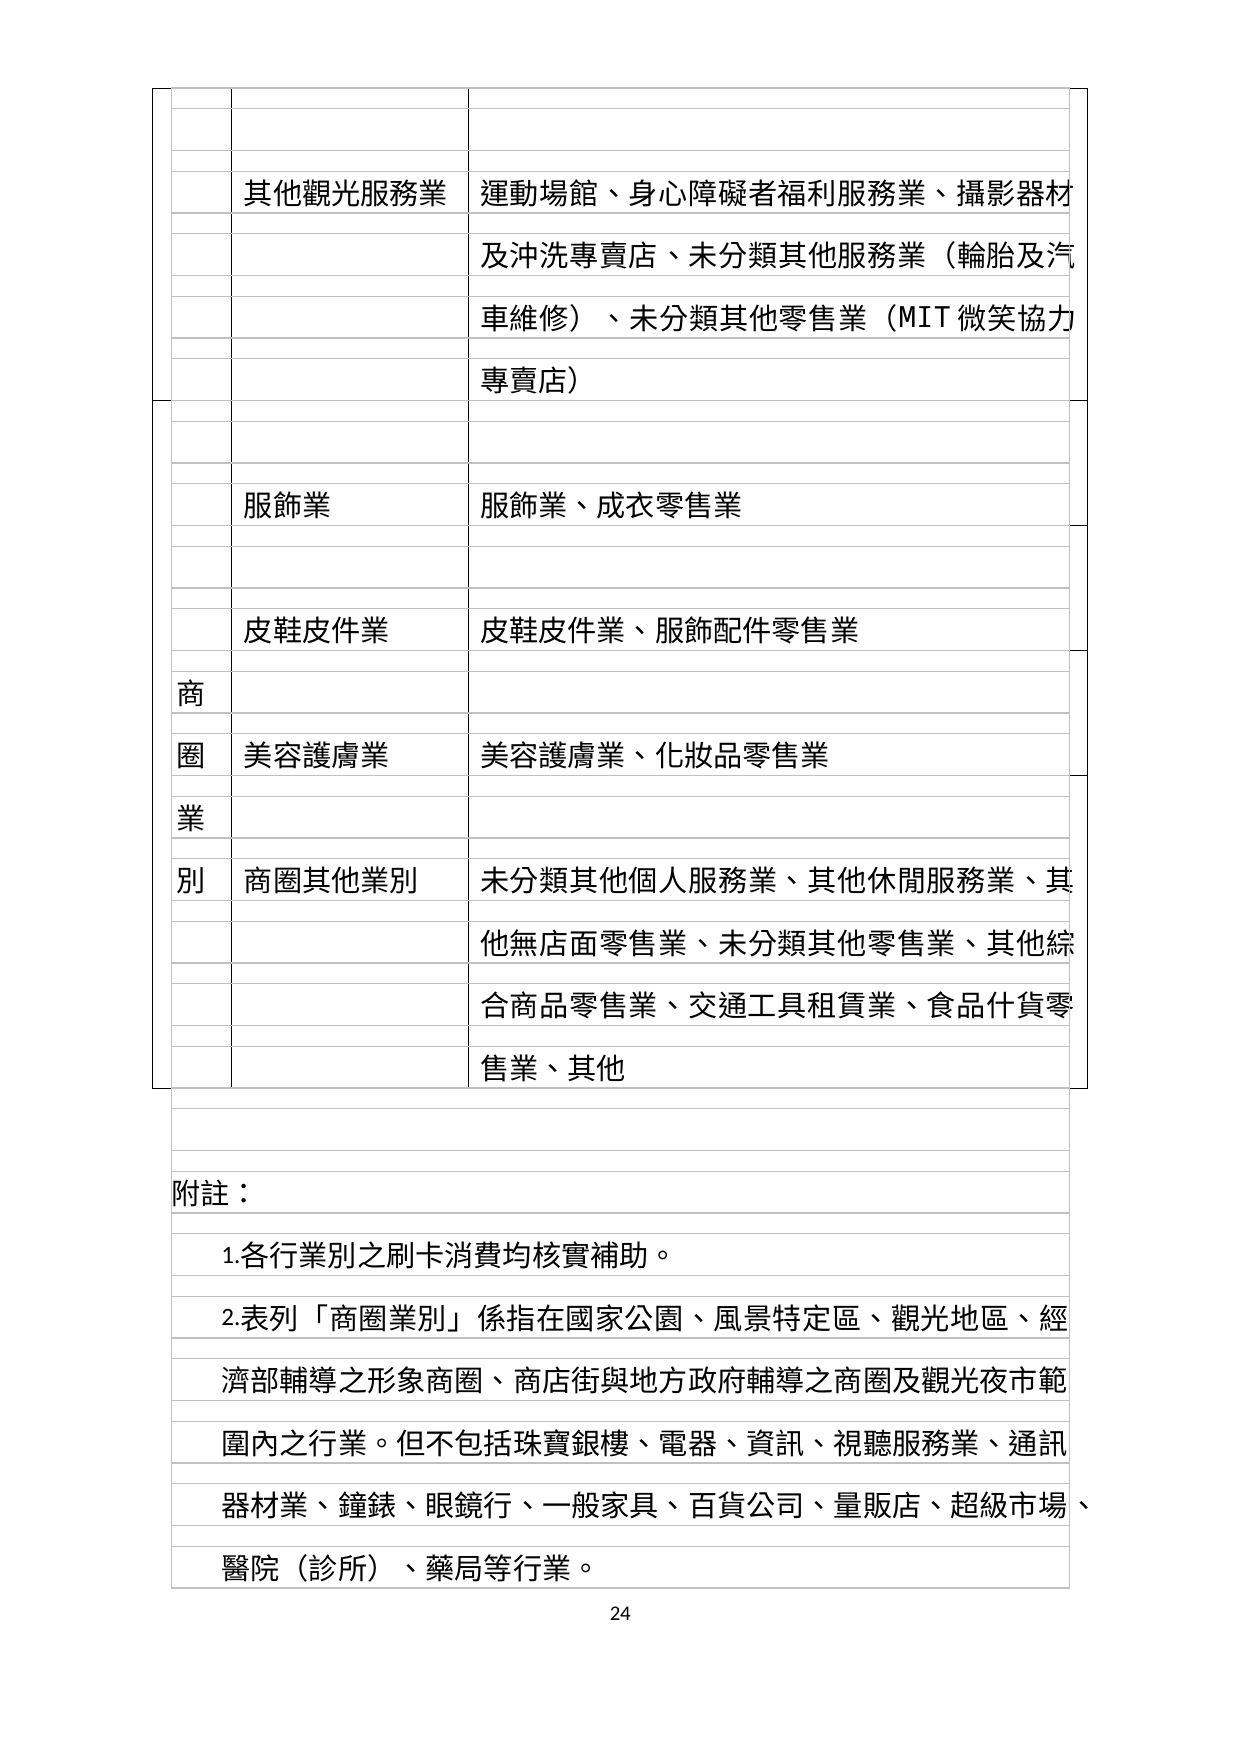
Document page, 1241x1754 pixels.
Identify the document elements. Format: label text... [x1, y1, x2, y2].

list 表列「商圈業別」係指在國家公園、風景特定區、觀光地區、經濟部輔導之形象商圈、商店街與地方政府輔導之商圈及觀光夜市範圍內之行業。但不包括珠寶銀樓、電器、資訊、視聽服務業、通訊器材業、鐘錶、眼鏡行、一般家具、百貨公司、量販店、超級市場、醫院（診所）、藥局等行業。 [221, 1297, 1069, 1337]
table_cell [232, 714, 468, 733]
list 表列「商圈業別」係指在國家公園、風景特定區、觀光地區、經濟部輔導之形象商圈、商店街與地方政府輔導之商圈及觀光夜市範圍內之行業。但不包括珠寶銀樓、電器、資訊、視聽服務業、通訊器材業、鐘錶、眼鏡行、一般家具、百貨公司、量販店、超級市場、醫院（診所）、藥局等行業。 [221, 1422, 1069, 1462]
table_cell 未分類其他個人服務業、其他休閒服務業、其他無店面零售業、未分類其他零售業、其他綜合商品零售業、交通工具租賃業、食品什貨零售業、其他 [469, 922, 1069, 962]
table_cell [232, 651, 468, 671]
table_cell [1070, 401, 1087, 525]
table_cell 未分類其他個人服務業、其他休閒服務業、其他無店面零售業、未分類其他零售業、其他綜合商品零售業、交通工具租賃業、食品什貨零售業、其他 [469, 839, 1069, 858]
table_cell [172, 89, 231, 108]
table_cell 運動場館、身心障礙者福利服務業、攝影器材及沖洗專賣店、未分類其他服務業（輪胎及汽車維修）、未分類其他零售業（MIT微笑協力專賣店） [469, 276, 1069, 296]
table_cell [232, 526, 468, 546]
table_cell [172, 526, 231, 546]
table_cell [1070, 651, 1087, 775]
text 附註： [172, 1172, 1069, 1212]
table_cell 未分類其他個人服務業、其他休閒服務業、其他無店面零售業、未分類其他零售業、其他綜合商品零售業、交通工具租賃業、食品什貨零售業、其他 [469, 984, 1069, 1025]
table_cell [172, 839, 231, 858]
table_cell [232, 547, 468, 587]
table_cell [232, 464, 468, 483]
table_cell [153, 89, 171, 400]
table_cell [172, 339, 231, 358]
list [221, 1214, 1069, 1233]
table_cell [232, 839, 468, 858]
table_cell [232, 151, 468, 171]
table_cell 未分類其他個人服務業、其他休閒服務業、其他無店面零售業、未分類其他零售業、其他綜合商品零售業、交通工具租賃業、食品什貨零售業、其他 [469, 1026, 1069, 1046]
text [172, 1151, 1069, 1171]
table_cell [232, 401, 468, 421]
list 表列「商圈業別」係指在國家公園、風景特定區、觀光地區、經濟部輔導之形象商圈、商店街與地方政府輔導之商圈及觀光夜市範圍內之行業。但不包括珠寶銀樓、電器、資訊、視聽服務業、通訊器材業、鐘錶、眼鏡行、一般家具、百貨公司、量販店、超級市場、醫院（診所）、藥局等行業。 [221, 1339, 1069, 1358]
table_cell [469, 589, 1069, 608]
table_cell 運動場館、身心障礙者福利服務業、攝影器材及沖洗專賣店、未分類其他服務業（輪胎及汽車維修）、未分類其他零售業（MIT微笑協力專賣店） [469, 89, 1069, 108]
table_cell 運動場館、身心障礙者福利服務業、攝影器材及沖洗專賣店、未分類其他服務業（輪胎及汽車維修）、未分類其他零售業（MIT微笑協力專賣店） [469, 234, 1069, 275]
table_cell 其他觀光服務業 [232, 172, 468, 212]
table_cell [232, 797, 468, 837]
table_cell [172, 984, 231, 1025]
list 表列「商圈業別」係指在國家公園、風景特定區、觀光地區、經濟部輔導之形象商圈、商店街與地方政府輔導之商圈及觀光夜市範圍內之行業。但不包括珠寶銀樓、電器、資訊、視聽服務業、通訊器材業、鐘錶、眼鏡行、一般家具、百貨公司、量販店、超級市場、醫院（診所）、藥局等行業。 [221, 1547, 1069, 1587]
table_cell 圈 [172, 734, 231, 775]
table_cell [172, 214, 231, 233]
table_cell 未分類其他個人服務業、其他休閒服務業、其他無店面零售業、未分類其他零售業、其他綜合商品零售業、交通工具租賃業、食品什貨零售業、其他 [469, 776, 1069, 796]
table_cell [172, 901, 231, 921]
table_cell [172, 422, 231, 462]
table_cell 未分類其他個人服務業、其他休閒服務業、其他無店面零售業、未分類其他零售業、其他綜合商品零售業、交通工具租賃業、食品什貨零售業、其他 [469, 901, 1069, 921]
table_cell [232, 984, 468, 1025]
list 表列「商圈業別」係指在國家公園、風景特定區、觀光地區、經濟部輔導之形象商圈、商店街與地方政府輔導之商圈及觀光夜市範圍內之行業。但不包括珠寶銀樓、電器、資訊、視聽服務業、通訊器材業、鐘錶、眼鏡行、一般家具、百貨公司、量販店、超級市場、醫院（診所）、藥局等行業。 [221, 1484, 1069, 1525]
table_cell [172, 172, 231, 212]
table_cell [469, 464, 1069, 483]
list 表列「商圈業別」係指在國家公園、風景特定區、觀光地區、經濟部輔導之形象商圈、商店街與地方政府輔導之商圈及觀光夜市範圍內之行業。但不包括珠寶銀樓、電器、資訊、視聽服務業、通訊器材業、鐘錶、眼鏡行、一般家具、百貨公司、量販店、超級市場、醫院（診所）、藥局等行業。 [221, 1276, 1069, 1296]
table_cell [232, 339, 468, 358]
table_cell [232, 672, 468, 712]
table_cell [172, 359, 231, 400]
table_cell 皮鞋皮件業 [232, 609, 468, 650]
table_cell 未分類其他個人服務業、其他休閒服務業、其他無店面零售業、未分類其他零售業、其他綜合商品零售業、交通工具租賃業、食品什貨零售業、其他 [469, 964, 1069, 983]
table_cell [172, 276, 231, 296]
table_cell 運動場館、身心障礙者福利服務業、攝影器材及沖洗專賣店、未分類其他服務業（輪胎及汽車維修）、未分類其他零售業（MIT微笑協力專賣店） [469, 359, 1069, 400]
table_cell 商 [172, 672, 231, 712]
table_cell [172, 297, 231, 337]
table_cell [232, 901, 468, 921]
table_cell 未分類其他個人服務業、其他休閒服務業、其他無店面零售業、未分類其他零售業、其他綜合商品零售業、交通工具租賃業、食品什貨零售業、其他 [469, 859, 1069, 900]
table_cell 運動場館、身心障礙者福利服務業、攝影器材及沖洗專賣店、未分類其他服務業（輪胎及汽車維修）、未分類其他零售業（MIT微笑協力專賣店） [469, 151, 1069, 171]
table_cell [232, 1047, 468, 1087]
table_cell [232, 109, 468, 150]
table_cell [172, 1026, 231, 1046]
table_cell [172, 547, 231, 587]
list 表列「商圈業別」係指在國家公園、風景特定區、觀光地區、經濟部輔導之形象商圈、商店街與地方政府輔導之商圈及觀光夜市範圍內之行業。但不包括珠寶銀樓、電器、資訊、視聽服務業、通訊器材業、鐘錶、眼鏡行、一般家具、百貨公司、量販店、超級市場、醫院（診所）、藥局等行業。 [221, 1526, 1069, 1546]
table_cell [153, 401, 171, 1087]
table_cell [469, 526, 1069, 546]
table_cell [232, 1026, 468, 1046]
table_cell [232, 214, 468, 233]
table_cell [469, 714, 1069, 733]
table_cell [469, 401, 1069, 421]
table_cell 運動場館、身心障礙者福利服務業、攝影器材及沖洗專賣店、未分類其他服務業（輪胎及汽車維修）、未分類其他零售業（MIT微笑協力專賣店） [469, 109, 1069, 150]
table_cell 未分類其他個人服務業、其他休閒服務業、其他無店面零售業、未分類其他零售業、其他綜合商品零售業、交通工具租賃業、食品什貨零售業、其他 [1070, 776, 1087, 1087]
list 表列「商圈業別」係指在國家公園、風景特定區、觀光地區、經濟部輔導之形象商圈、商店街與地方政府輔導之商圈及觀光夜市範圍內之行業。但不包括珠寶銀樓、電器、資訊、視聽服務業、通訊器材業、鐘錶、眼鏡行、一般家具、百貨公司、量販店、超級市場、醫院（診所）、藥局等行業。 [221, 1464, 1069, 1483]
list 各行業別之刷卡消費均核實補助。 [221, 1234, 1069, 1275]
table_cell 美容護膚業 [232, 734, 468, 775]
table_cell [232, 234, 468, 275]
table_cell [172, 609, 231, 650]
table_cell [172, 714, 231, 733]
table_cell 未分類其他個人服務業、其他休閒服務業、其他無店面零售業、未分類其他零售業、其他綜合商品零售業、交通工具租賃業、食品什貨零售業、其他 [469, 797, 1069, 837]
table_cell [232, 89, 468, 108]
table_cell 美容護膚業、化妝品零售業 [469, 734, 1069, 775]
table_cell [232, 359, 468, 400]
table_cell 運動場館、身心障礙者福利服務業、攝影器材及沖洗專賣店、未分類其他服務業（輪胎及汽車維修）、未分類其他零售業（MIT微笑協力專賣店） [469, 297, 1069, 337]
table_cell 皮鞋皮件業、服飾配件零售業 [469, 609, 1069, 650]
table_cell 運動場館、身心障礙者福利服務業、攝影器材及沖洗專賣店、未分類其他服務業（輪胎及汽車維修）、未分類其他零售業（MIT微笑協力專賣店） [469, 172, 1069, 212]
table_cell 服飾業 [232, 484, 468, 525]
table_cell [172, 401, 231, 421]
table_cell [172, 151, 231, 171]
table_cell [172, 109, 231, 150]
table_cell 業 [172, 797, 231, 837]
table_cell [172, 922, 231, 962]
table_cell [172, 964, 231, 983]
list 表列「商圈業別」係指在國家公園、風景特定區、觀光地區、經濟部輔導之形象商圈、商店街與地方政府輔導之商圈及觀光夜市範圍內之行業。但不包括珠寶銀樓、電器、資訊、視聽服務業、通訊器材業、鐘錶、眼鏡行、一般家具、百貨公司、量販店、超級市場、醫院（診所）、藥局等行業。 [221, 1401, 1069, 1421]
table_cell 運動場館、身心障礙者福利服務業、攝影器材及沖洗專賣店、未分類其他服務業（輪胎及汽車維修）、未分類其他零售業（MIT微笑協力專賣店） [469, 214, 1069, 233]
table_cell [469, 672, 1069, 712]
table_cell [172, 234, 231, 275]
table_cell [172, 651, 231, 671]
table_cell 未分類其他個人服務業、其他休閒服務業、其他無店面零售業、未分類其他零售業、其他綜合商品零售業、交通工具租賃業、食品什貨零售業、其他 [469, 1047, 1069, 1087]
table_cell [232, 776, 468, 796]
table_cell 運動場館、身心障礙者福利服務業、攝影器材及沖洗專賣店、未分類其他服務業（輪胎及汽車維修）、未分類其他零售業（MIT微笑協力專賣店） [469, 339, 1069, 358]
table_cell [232, 422, 468, 462]
table_cell [469, 422, 1069, 462]
table_cell [469, 547, 1069, 587]
table_cell [232, 297, 468, 337]
table_cell [172, 484, 231, 525]
table_cell 運動場館、身心障礙者福利服務業、攝影器材及沖洗專賣店、未分類其他服務業（輪胎及汽車維修）、未分類其他零售業（MIT微笑協力專賣店） [1070, 89, 1087, 400]
table_cell [172, 589, 231, 608]
table_cell [172, 776, 231, 796]
table_cell [172, 1047, 231, 1087]
table_cell 商圈其他業別 [232, 859, 468, 900]
table_cell [1070, 526, 1087, 650]
table_cell [469, 651, 1069, 671]
table_cell [232, 964, 468, 983]
table_cell [232, 589, 468, 608]
table_cell [232, 922, 468, 962]
table_cell [232, 276, 468, 296]
table_cell [172, 464, 231, 483]
list 表列「商圈業別」係指在國家公園、風景特定區、觀光地區、經濟部輔導之形象商圈、商店街與地方政府輔導之商圈及觀光夜市範圍內之行業。但不包括珠寶銀樓、電器、資訊、視聽服務業、通訊器材業、鐘錶、眼鏡行、一般家具、百貨公司、量販店、超級市場、醫院（診所）、藥局等行業。 [221, 1359, 1069, 1400]
table_cell 別 [172, 859, 231, 900]
table_cell 服飾業、成衣零售業 [469, 484, 1069, 525]
